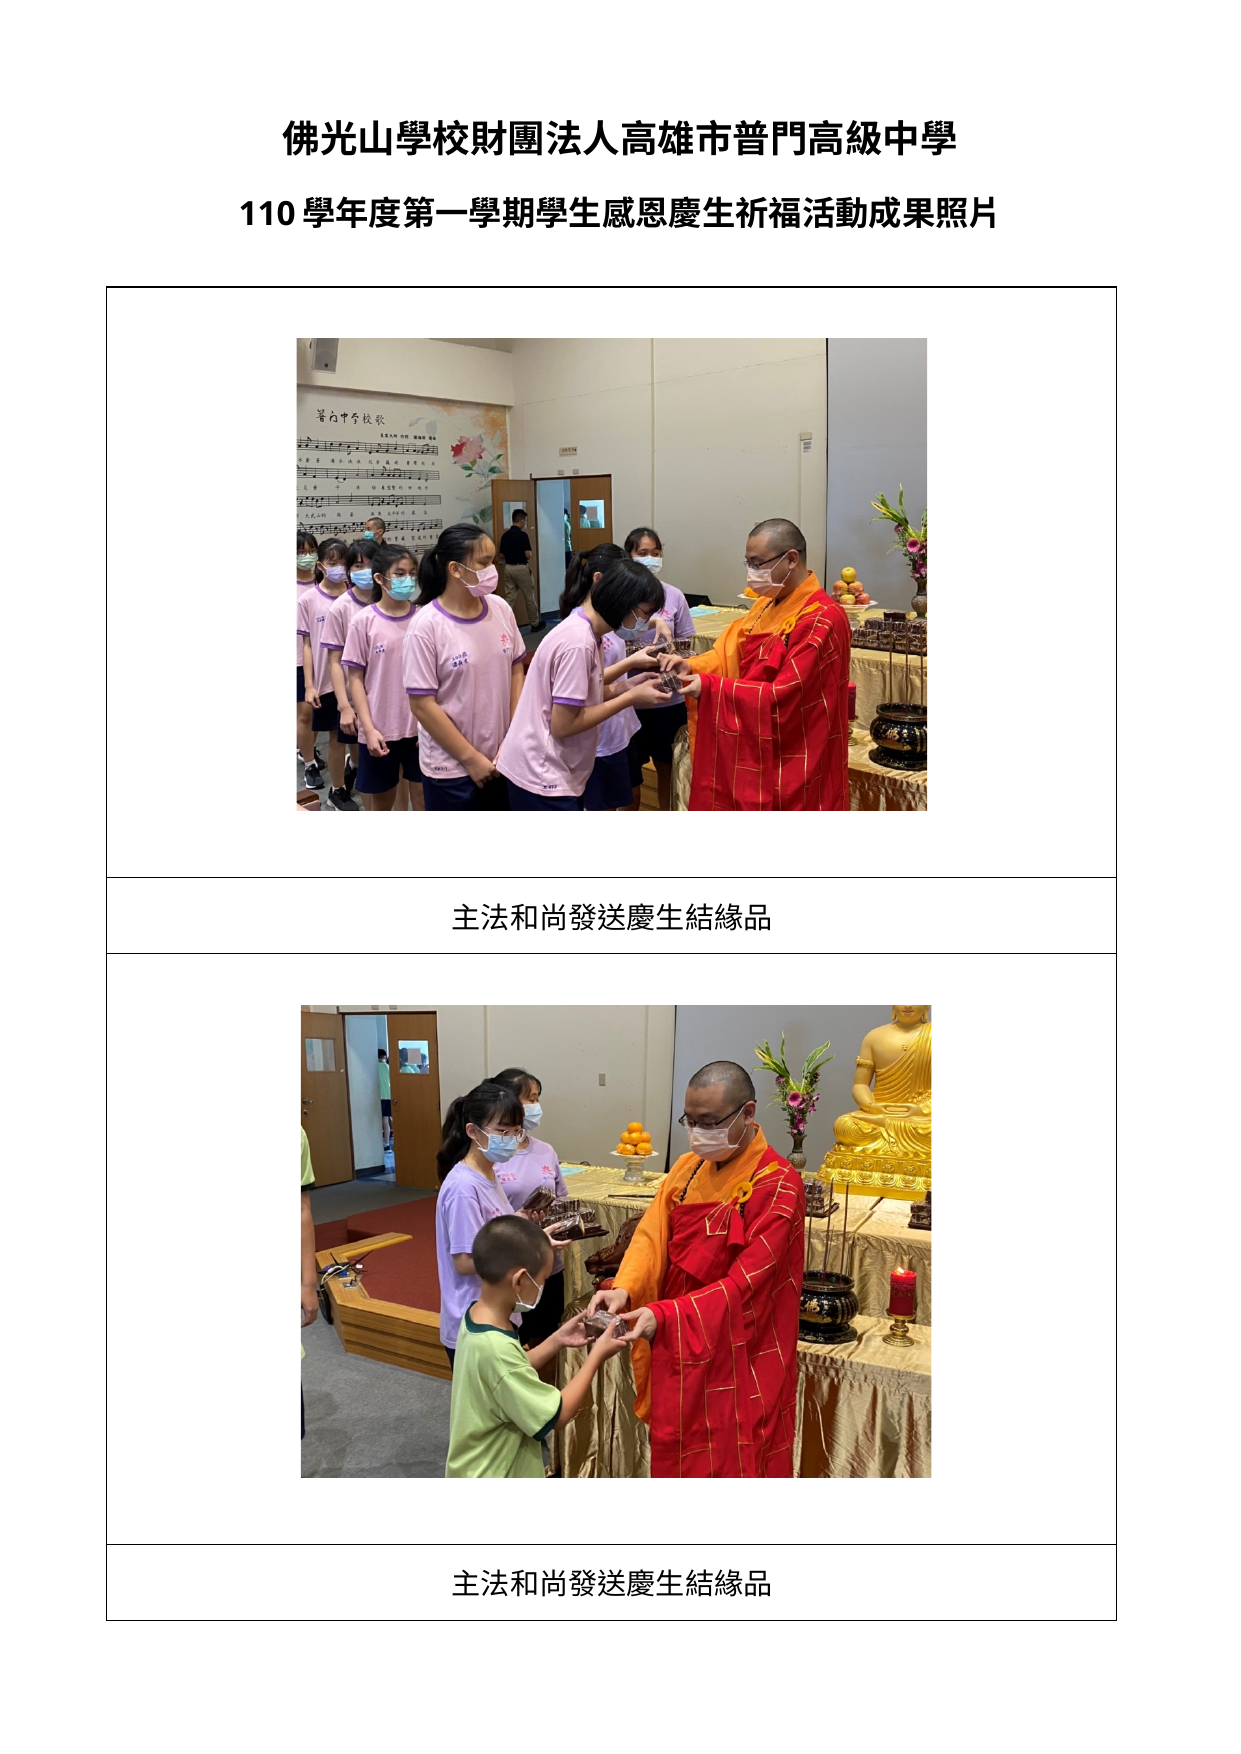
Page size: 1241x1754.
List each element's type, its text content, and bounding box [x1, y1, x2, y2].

table_cell 主法和尚發送慶生結緣品 [107, 878, 1116, 953]
picture [296, 338, 928, 811]
table_cell 主法和尚發送慶生結緣品 [107, 1545, 1116, 1619]
picture [300, 1005, 932, 1478]
table_cell [107, 954, 1116, 1543]
table_header [107, 288, 1116, 877]
text 110學年度第一學期學生感恩慶生祈福活動成果照片 [118, 174, 1122, 249]
text 佛光山學校財團法人高雄市普門高級中學 [118, 99, 1122, 174]
